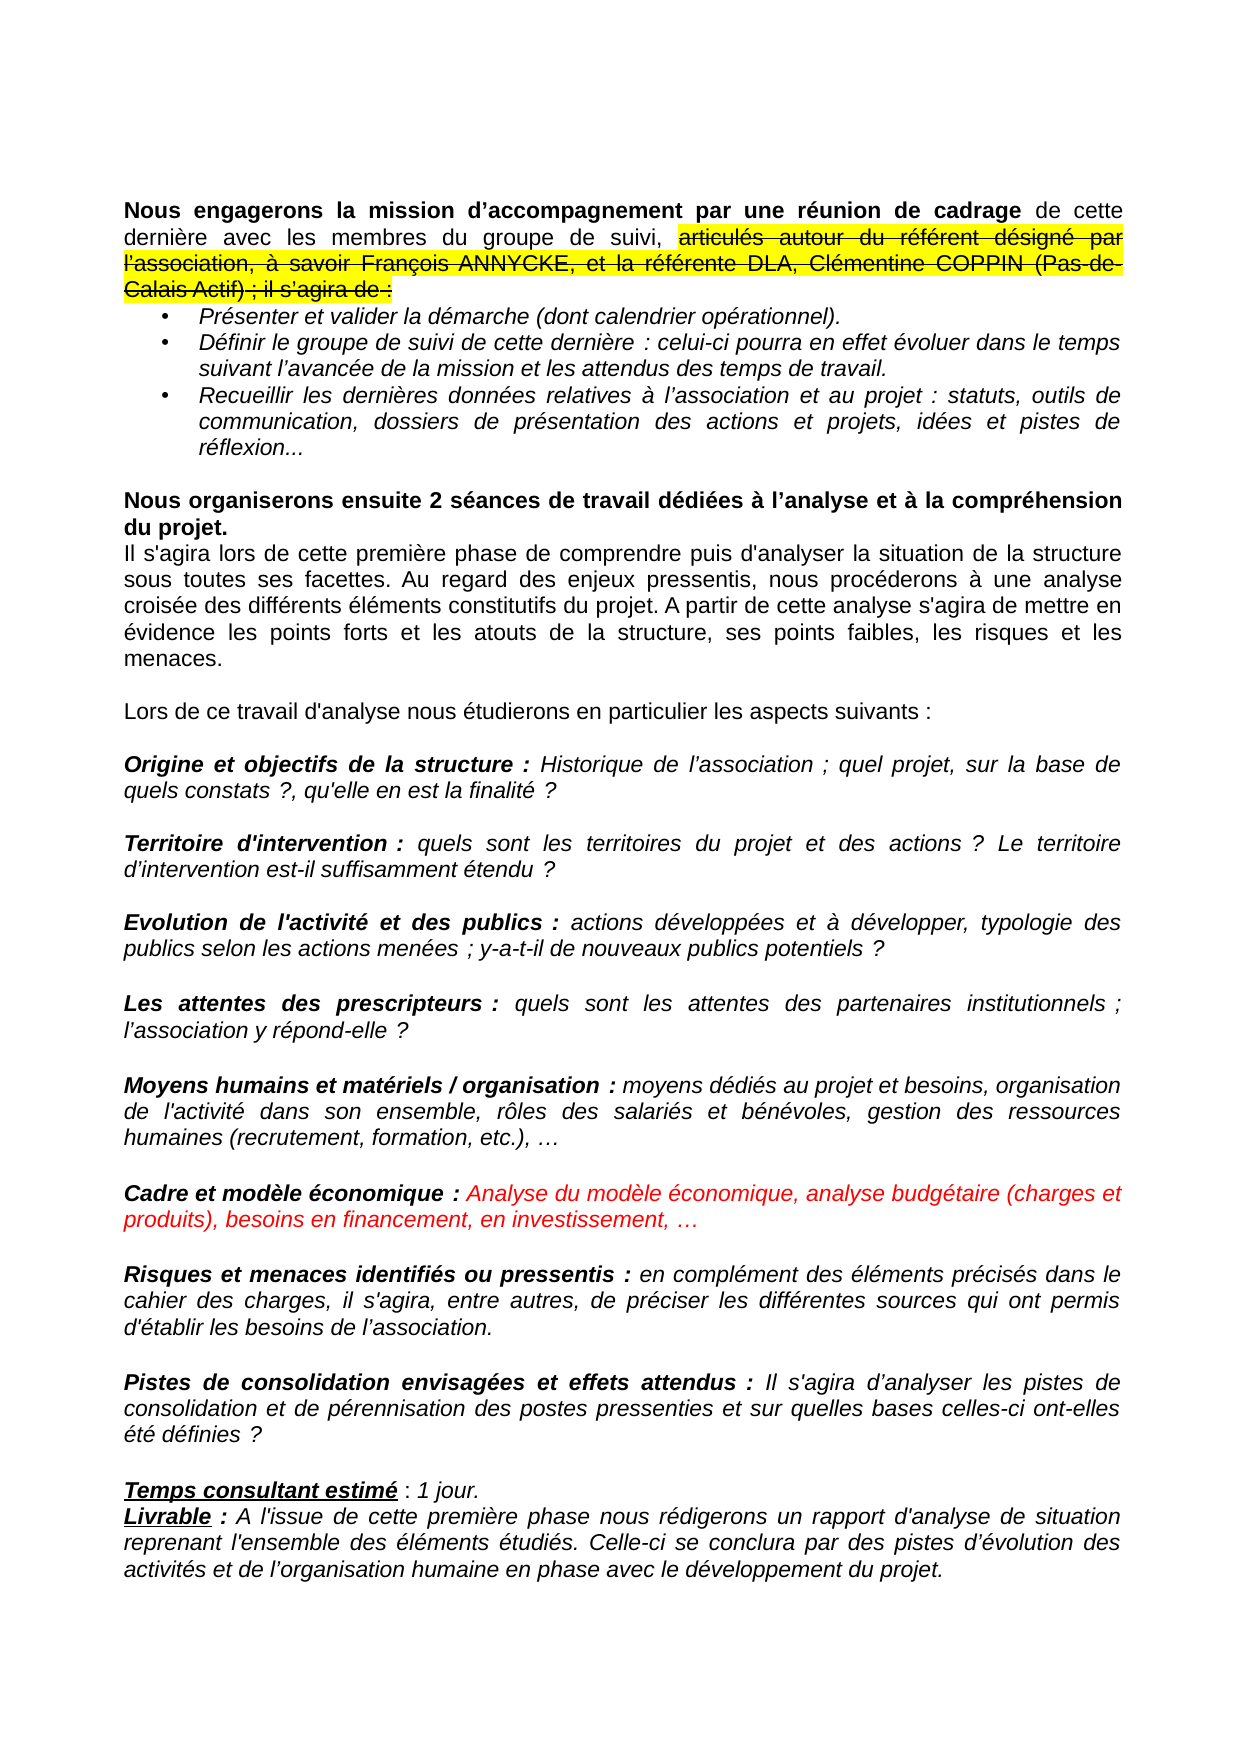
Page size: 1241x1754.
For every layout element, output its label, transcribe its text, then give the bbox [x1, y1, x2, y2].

text Lors de ce travail d'analyse nous étudierons en particulier les aspects suivants : [123, 698, 1123, 724]
text Nous engagerons la mission d’accompagnement par une réunion de cadrage de cette dernière avec les membres du groupe de suivi, articulés autour du référent désigné par l’association, à savoir François ANNYCKE, et la référente DLA, Clémentine COPPIN (Pas-de-Calais Actif) ; il s’agira de : [123, 265, 1123, 303]
text Moyens humains et matériels / organisation : moyens dédiés au projet et besoins, organisation de l'activité dans son ensemble, rôles des salariés et bénévoles, gestion des ressources humaines (recrutement, formation, etc.), … [123, 1072, 1123, 1151]
text Territoire d'intervention : quels sont les territoires du projet et des actions ? Le territoire d’intervention est-il suffisamment étendu ? [123, 830, 1123, 882]
text Origine et objectifs de la structure : Historique de l’association ; quel projet, sur la base de quels constats ?, qu'elle en est la finalité ? [123, 751, 1123, 803]
list Recueillir les dernières données relatives à l’association et au projet : statuts, outils de communication, dossiers de présentation des actions et projets, idées et pistes de réflexion... [161, 382, 1123, 461]
text Il s'agira lors de cette première phase de comprendre puis d'analyser la situation de la structure sous toutes ses facettes. Au regard des enjeux pressentis, nous procéderons à une analyse croisée des différents éléments constitutifs du projet. A partir de cette analyse s'agira de mettre en évidence les points forts et les atouts de la structure, ses points faibles, les risques et les menaces. [123, 540, 1123, 672]
text Pistes de consolidation envisagées et effets attendus : Il s'agira d’analyser les pistes de consolidation et de pérennisation des postes pressenties et sur quelles bases celles-ci ont-elles été définies ? [123, 1369, 1123, 1448]
list Définir le groupe de suivi de cette dernière : celui-ci pourra en effet évoluer dans le temps suivant l’avancée de la mission et les attendus des temps de travail. [161, 329, 1123, 382]
text Temps consultant estimé : 1 jour. [123, 1477, 1123, 1503]
list Présenter et valider la démarche (dont calendrier opérationnel). [161, 303, 1123, 329]
text Cadre et modèle économique : Analyse du modèle économique, analyse budgétaire (charges et produits), besoins en financement, en investissement, … [123, 1179, 1123, 1232]
text Nous organiserons ensuite 2 séances de travail dédiées à l’analyse et à la compréhension du projet. [123, 487, 1123, 540]
text Risques et menaces identifiés ou pressentis : en complément des éléments précisés dans le cahier des charges, il s'agira, entre autres, de préciser les différentes sources qui ont permis d'établir les besoins de l’association. [123, 1261, 1123, 1340]
text Evolution de l'activité et des publics : actions développées et à développer, typologie des publics selon les actions menées ; y-a-t-il de nouveaux publics potentiels ? [123, 909, 1123, 961]
text Livrable : A l'issue de cette première phase nous rédigerons un rapport d'analyse de situation reprenant l'ensemble des éléments étudiés. Celle-ci se conclura par des pistes d’évolution des activités et de l’organisation humaine en phase avec le développement du projet. [123, 1503, 1123, 1582]
text Nous engagerons la mission d’accompagnement par une réunion de cadrage de cette dernière avec les membres du groupe de suivi, articulés autour du référent désigné par l’association, à savoir François ANNYCKE, et la référente DLA, Clémentine COPPIN (Pas-de-Calais Actif) ; il s’agira de : [123, 197, 1123, 264]
text Les attentes des prescripteurs : quels sont les attentes des partenaires institutionnels ; l’association y répond-elle ? [123, 990, 1123, 1043]
